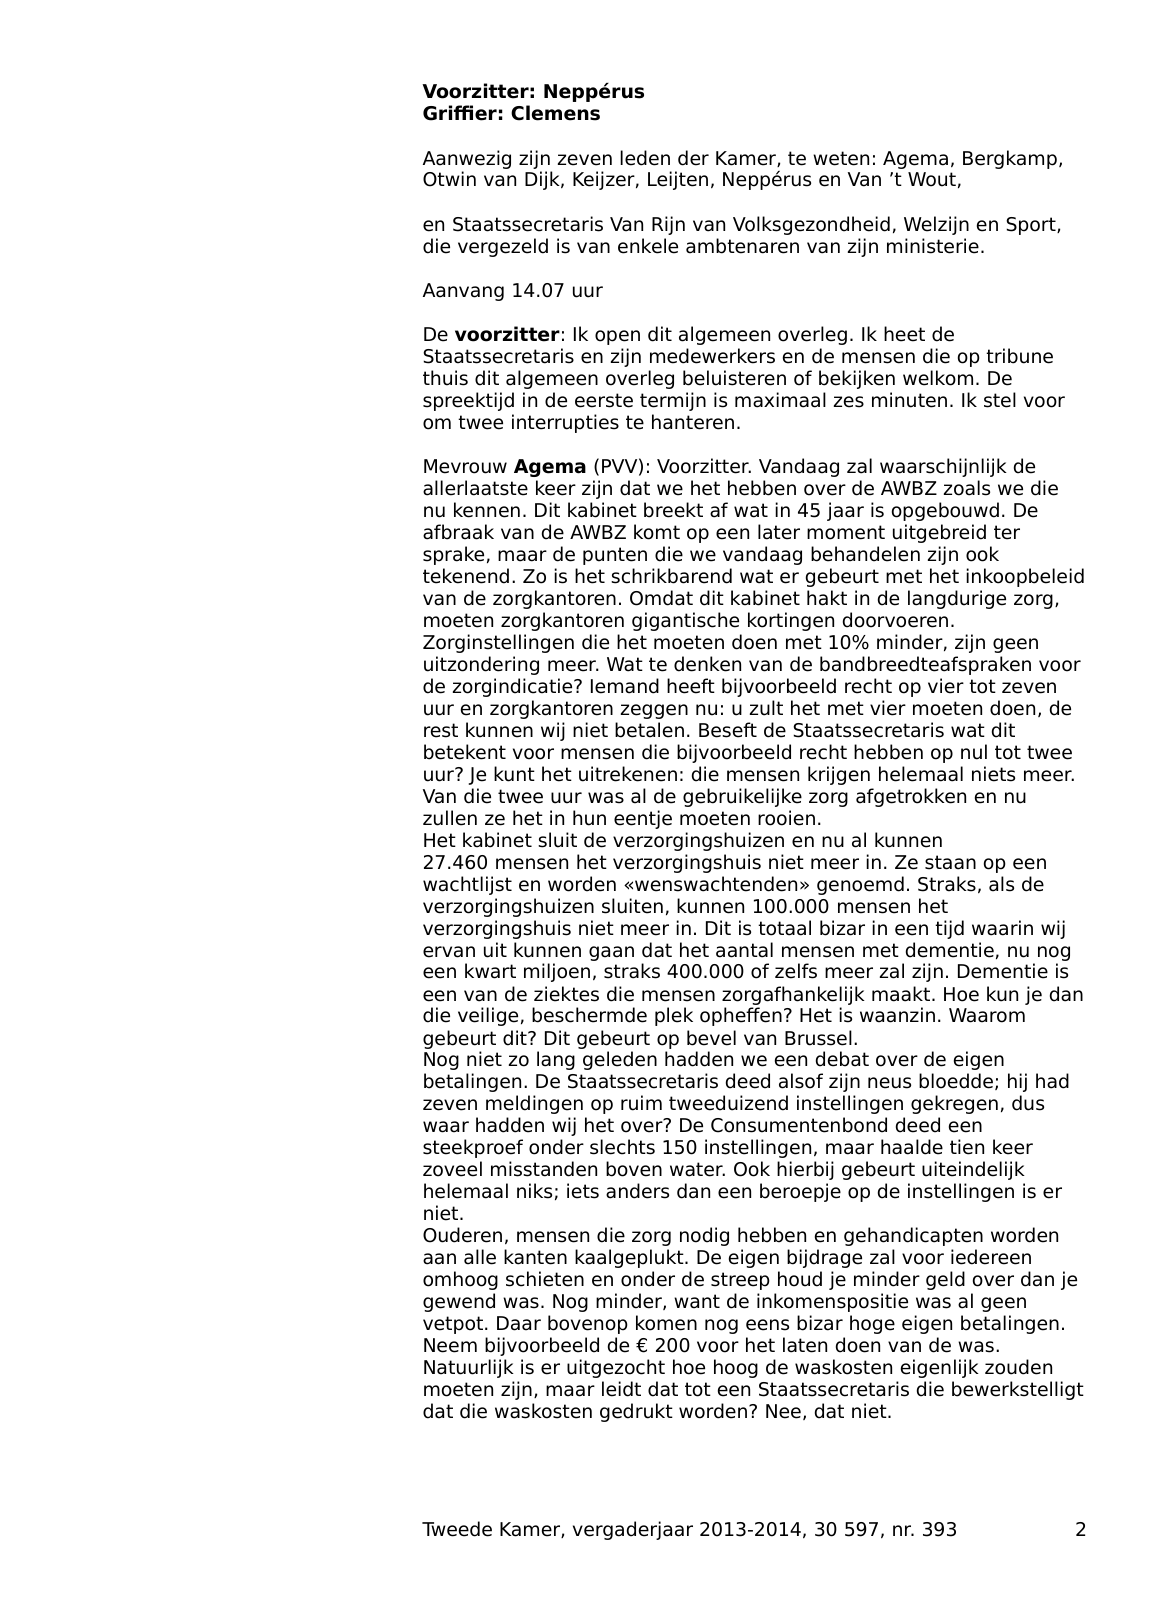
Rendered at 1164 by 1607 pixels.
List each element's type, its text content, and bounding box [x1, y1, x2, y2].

text Voorzitter: Neppérus [422, 81, 1087, 103]
text Nog niet zo lang geleden hadden we een debat over de eigen betalingen. De Staatssecretaris deed alsof zijn neus bloedde; hij had zeven meldingen op ruim tweeduizend instellingen gekregen, dus waar hadden wij het over? De Consumentenbond deed een steekproef onder slechts 150 instellingen, maar haalde tien keer zoveel misstanden boven water. Ook hierbij gebeurt uiteindelijk helemaal niks; iets anders dan een beroepje op de instellingen is er niet. [422, 1049, 1087, 1225]
text Griffier: Clemens [422, 103, 1087, 125]
text Aanwezig zijn zeven leden der Kamer, te weten: Agema, Bergkamp, Otwin van Dijk, Keijzer, Leijten, Neppérus en Van ’t Wout, [422, 147, 1087, 191]
text De voorzitter: Ik open dit algemeen overleg. Ik heet de Staatssecretaris en zijn medewerkers en de mensen die op tribune thuis dit algemeen overleg beluisteren of bekijken welkom. De spreektijd in de eerste termijn is maximaal zes minuten. Ik stel voor om twee interrupties te hanteren. [422, 324, 1087, 434]
text Aanvang 14.07 uur [422, 280, 1087, 302]
text Ouderen, mensen die zorg nodig hebben en gehandicapten worden aan alle kanten kaalgeplukt. De eigen bijdrage zal voor iedereen omhoog schieten en onder de streep houd je minder geld over dan je gewend was. Nog minder, want de inkomenspositie was al geen vetpot. Daar bovenop komen nog eens bizar hoge eigen betalingen. Neem bijvoorbeeld de € 200 voor het laten doen van de was. Natuurlijk is er uitgezocht hoe hoog de waskosten eigenlijk zouden moeten zijn, maar leidt dat tot een Staatssecretaris die bewerkstelligt dat die waskosten gedrukt worden? Nee, dat niet. [422, 1225, 1087, 1423]
text Het kabinet sluit de verzorgingshuizen en nu al kunnen 27.460 mensen het verzorgingshuis niet meer in. Ze staan op een wachtlijst en worden «wenswachtenden» genoemd. Straks, als de verzorgingshuizen sluiten, kunnen 100.000 mensen het verzorgingshuis niet meer in. Dit is totaal bizar in een tijd waarin wij ervan uit kunnen gaan dat het aantal mensen met dementie, nu nog een kwart miljoen, straks 400.000 of zelfs meer zal zijn. Dementie is een van de ziektes die mensen zorgafhankelijk maakt. Hoe kun je dan die veilige, beschermde plek opheffen? Het is waanzin. Waarom gebeurt dit? Dit gebeurt op bevel van Brussel. [422, 829, 1087, 1049]
text Mevrouw Agema (PVV): Voorzitter. Vandaag zal waarschijnlijk de allerlaatste keer zijn dat we het hebben over de AWBZ zoals we die nu kennen. Dit kabinet breekt af wat in 45 jaar is opgebouwd. De afbraak van de AWBZ komt op een later moment uitgebreid ter sprake, maar de punten die we vandaag behandelen zijn ook tekenend. Zo is het schrikbarend wat er gebeurt met het inkoopbeleid van de zorgkantoren. Omdat dit kabinet hakt in de langdurige zorg, moeten zorgkantoren gigantische kortingen doorvoeren. Zorginstellingen die het moeten doen met 10% minder, zijn geen uitzondering meer. Wat te denken van de bandbreedteafspraken voor de zorgindicatie? Iemand heeft bijvoorbeeld recht op vier tot zeven uur en zorgkantoren zeggen nu: u zult het met vier moeten doen, de rest kunnen wij niet betalen. Beseft de Staatssecretaris wat dit betekent voor mensen die bijvoorbeeld recht hebben op nul tot twee uur? Je kunt het uitrekenen: die mensen krijgen helemaal niets meer. Van die twee uur was al de gebruikelijke zorg afgetrokken en nu zullen ze het in hun eentje moeten rooien. [422, 456, 1087, 829]
text en Staatssecretaris Van Rijn van Volksgezondheid, Welzijn en Sport, die vergezeld is van enkele ambtenaren van zijn ministerie. [422, 213, 1087, 257]
